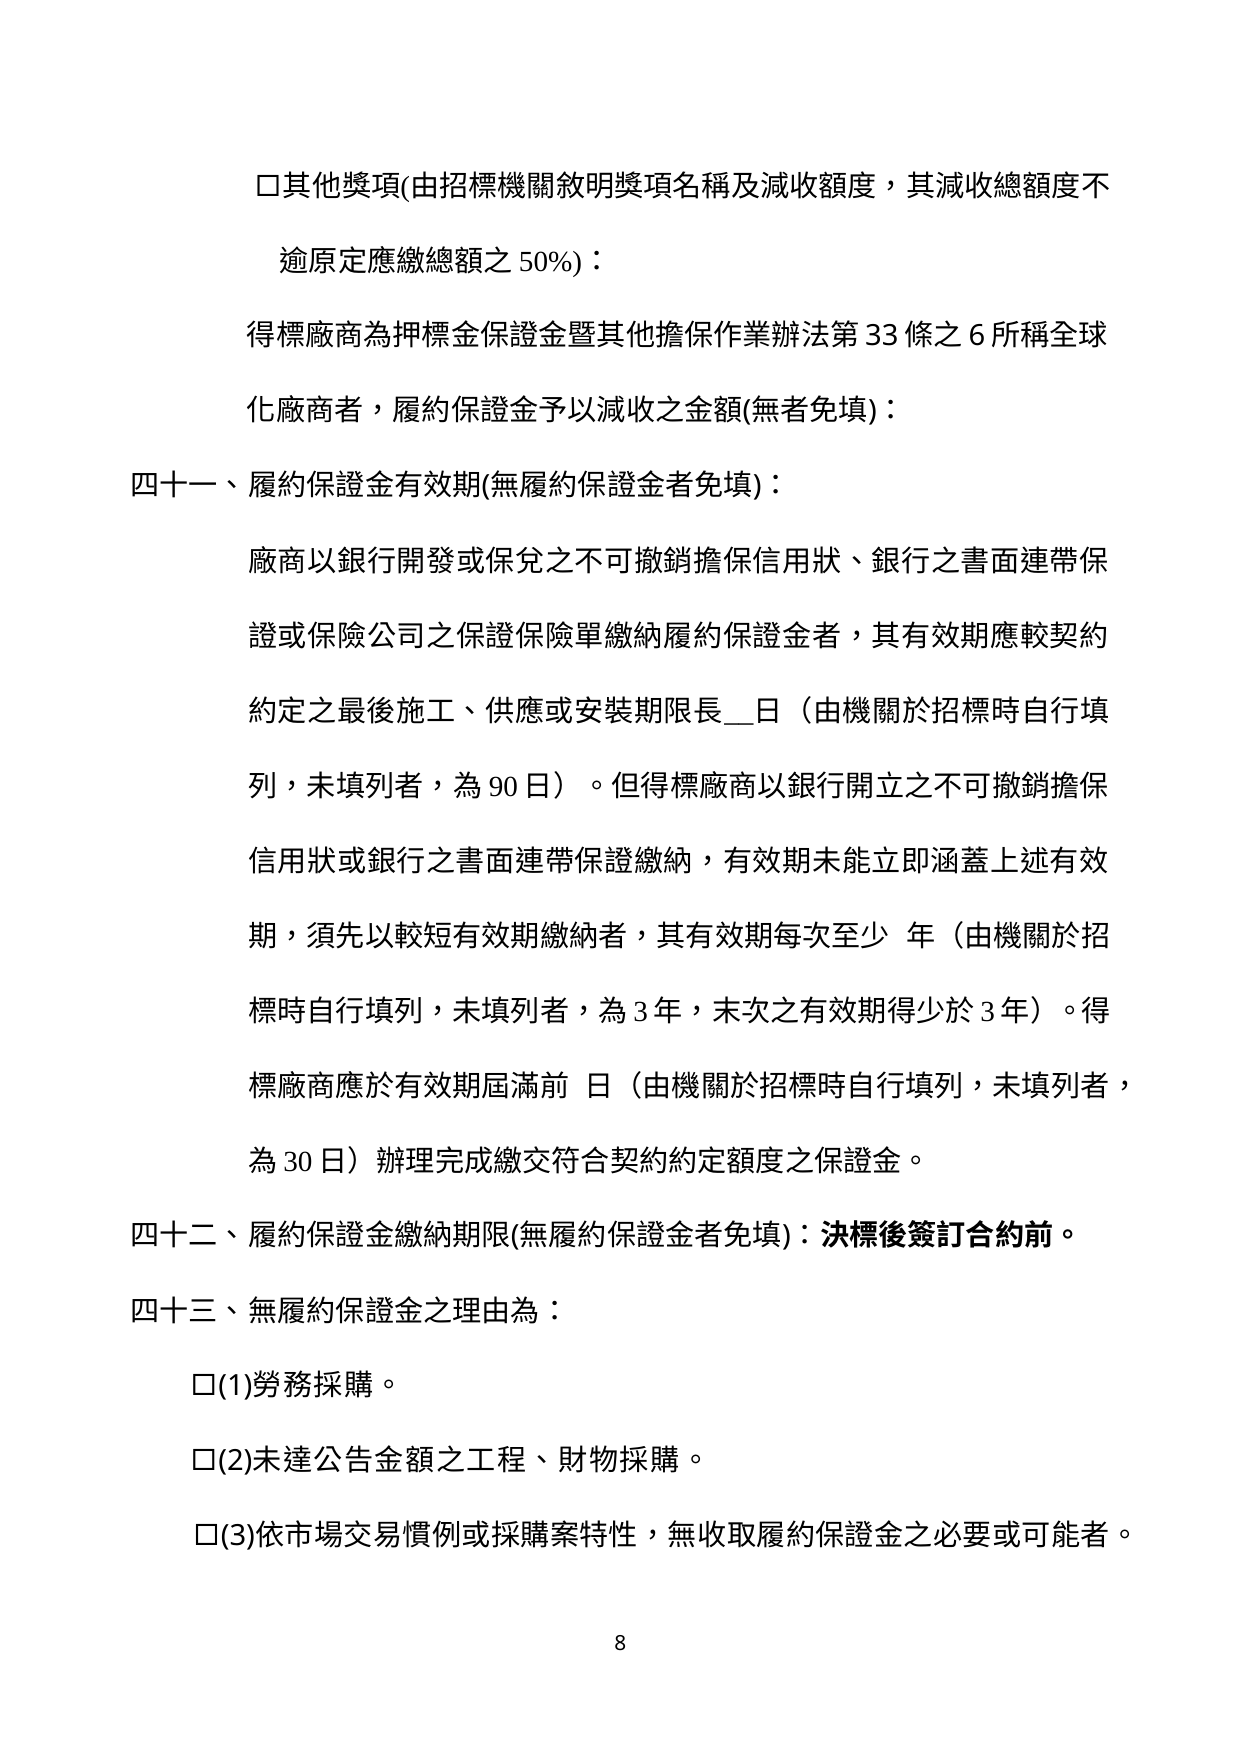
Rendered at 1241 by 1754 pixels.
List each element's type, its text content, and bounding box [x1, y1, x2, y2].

text 化廠商者，履約保證金予以減收之金額(無者免填)： [130, 371, 1110, 446]
text 其他獎項(由招標機關敘明獎項名稱及減收額度，其減收總額度不逾原定應繳總額之50%)： [255, 146, 1110, 296]
list 履約保證金繳納期限(無履約保證金者免填)：決標後簽訂合約前。 [130, 1196, 1110, 1271]
list 履約保證金有效期(無履約保證金者免填)： [130, 446, 1110, 521]
text (2)未達公告金額之工程、財物採購。 [130, 1421, 1110, 1496]
text 廠商以銀行開發或保兌之不可撤銷擔保信用狀、銀行之書面連帶保證或保險公司之保證保險單繳納履約保證金者，其有效期應較契約約定之最後施工、供應或安裝期限長__日（由機關於招標時自行填列，未填列者，為90日）。但得標廠商以銀行開立之不可撤銷擔保信用狀或銀行之書面連帶保證繳納，有效期未能立即涵蓋上述有效期，須先以較短有效期繳納者，其有效期每次至少 年（由機關於招標時自行填列，未填列者，為3年，末次之有效期得少於3年）。得標廠商應於有效期屆滿前 日（由機關於招標時自行填列，未填列者，為30日）辦理完成繳交符合契約約定額度之保證金。 [248, 521, 1110, 1196]
list 無履約保證金之理由為： [130, 1271, 1110, 1346]
text (3)依市場交易慣例或採購案特性，無收取履約保證金之必要或可能者。 [130, 1496, 1110, 1571]
text 得標廠商為押標金保證金暨其他擔保作業辦法第33條之6所稱全球 [130, 296, 1110, 371]
text (1)勞務採購。 [130, 1346, 1110, 1421]
